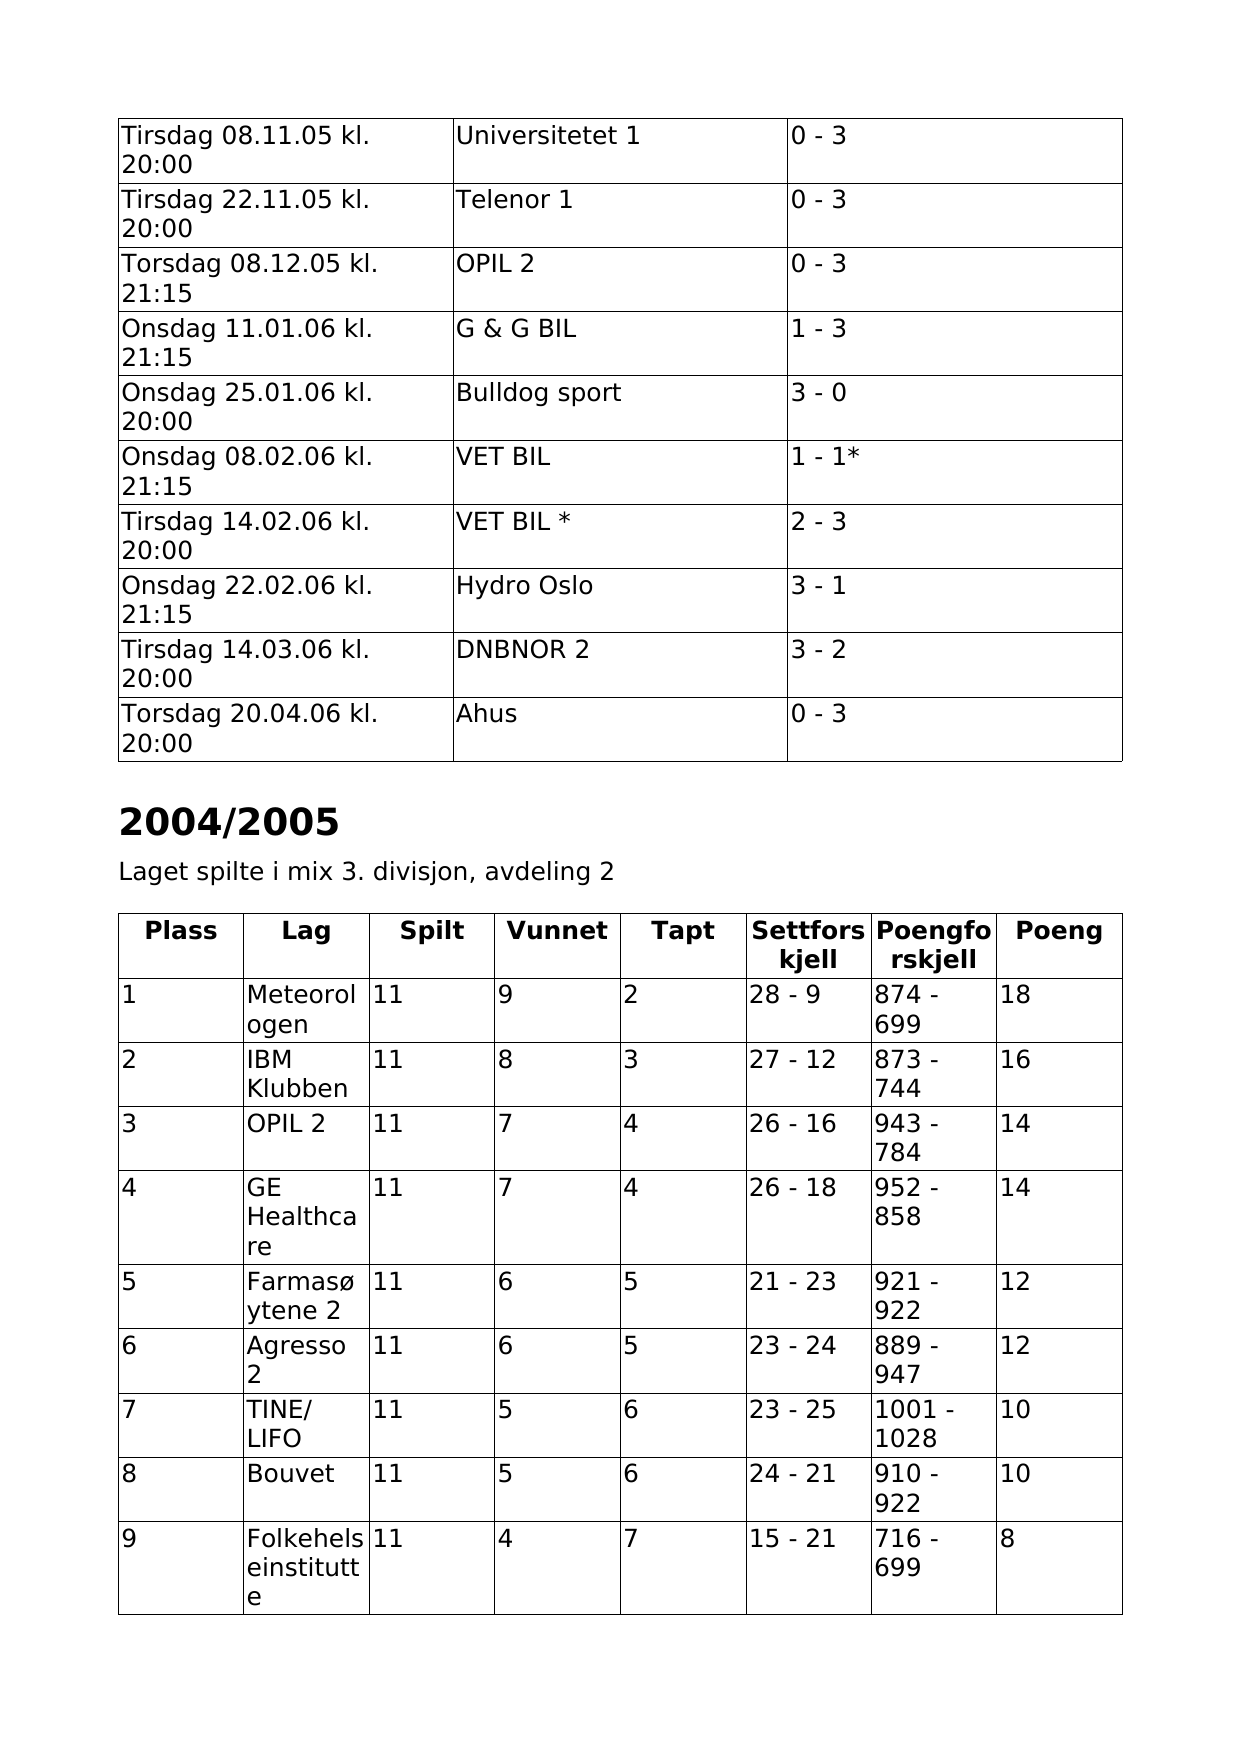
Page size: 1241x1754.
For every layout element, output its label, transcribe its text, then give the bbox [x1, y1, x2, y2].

table_cell 9 [495, 979, 620, 1042]
table_cell IBM Klubben [244, 1043, 369, 1106]
table_cell Onsdag 22.02.06 kl. 21:15 [119, 569, 453, 632]
table_cell Torsdag 20.04.06 kl. 20:00 [119, 698, 453, 761]
table_cell 4 [119, 1171, 243, 1264]
table_header Plass [119, 914, 243, 978]
subtitle 2004/2005 [118, 801, 1122, 844]
table_cell 6 [621, 1394, 746, 1457]
table_cell Agresso 2 [244, 1329, 369, 1392]
table_cell 7 [495, 1171, 620, 1264]
table_cell Hydro Oslo [454, 569, 787, 632]
table_cell 24 - 21 [747, 1458, 871, 1521]
table_cell Tirsdag 22.11.05 kl. 20:00 [119, 184, 453, 247]
table_cell 10 [997, 1394, 1122, 1457]
table_header Spilt [370, 914, 494, 978]
table_cell 6 [495, 1329, 620, 1392]
table_cell Meteorologen [244, 979, 369, 1042]
table_cell OPIL 2 [454, 248, 787, 311]
table_cell 3 [119, 1107, 243, 1170]
table_cell 1 - 1* [788, 441, 1122, 504]
table_cell 5 [495, 1458, 620, 1521]
table_cell 11 [370, 1265, 494, 1328]
table_cell 23 - 24 [747, 1329, 871, 1392]
table_cell 873 - 744 [872, 1043, 996, 1106]
table_cell 26 - 18 [747, 1171, 871, 1264]
table_cell 8 [495, 1043, 620, 1106]
table_cell Bouvet [244, 1458, 369, 1521]
table_cell VET BIL * [454, 505, 787, 568]
table_cell Tirsdag 14.03.06 kl. 20:00 [119, 633, 453, 697]
table_cell 23 - 25 [747, 1394, 871, 1457]
table_cell 11 [370, 1394, 494, 1457]
table_cell 14 [997, 1107, 1122, 1170]
table_cell 11 [370, 1329, 494, 1392]
table_cell 15 - 21 [747, 1522, 871, 1614]
table_cell 8 [997, 1522, 1122, 1614]
table_cell 6 [119, 1329, 243, 1392]
table_cell 0 - 3 [788, 698, 1122, 761]
table_cell 3 - 0 [788, 376, 1122, 439]
table_cell 18 [997, 979, 1122, 1042]
table_cell 7 [119, 1394, 243, 1457]
table_cell 874 - 699 [872, 979, 996, 1042]
table_cell 11 [370, 1171, 494, 1264]
table_cell 8 [119, 1458, 243, 1521]
table_cell 2 [119, 1043, 243, 1106]
table_cell Onsdag 25.01.06 kl. 20:00 [119, 376, 453, 439]
table_cell Ahus [454, 698, 787, 761]
table_cell Universitetet 1 [454, 119, 787, 182]
table_cell G & G BIL [454, 312, 787, 375]
table_cell 4 [621, 1171, 746, 1264]
table_cell 2 - 3 [788, 505, 1122, 568]
table_cell OPIL 2 [244, 1107, 369, 1170]
table_cell 12 [997, 1329, 1122, 1392]
table_cell 4 [621, 1107, 746, 1170]
table_cell 5 [495, 1394, 620, 1457]
table_cell 26 - 16 [747, 1107, 871, 1170]
table_cell 3 - 1 [788, 569, 1122, 632]
table_header Vunnet [495, 914, 620, 978]
table_header Poeng [997, 914, 1122, 978]
table_cell Onsdag 08.02.06 kl. 21:15 [119, 441, 453, 504]
table_cell 11 [370, 1043, 494, 1106]
table_cell GE Healthcare [244, 1171, 369, 1264]
table_cell 11 [370, 1107, 494, 1170]
table_cell 14 [997, 1171, 1122, 1264]
table_cell 2 [621, 979, 746, 1042]
table_cell 952 - 858 [872, 1171, 996, 1264]
table_cell 3 [621, 1043, 746, 1106]
table_cell 1001 - 1028 [872, 1394, 996, 1457]
table_cell Bulldog sport [454, 376, 787, 439]
table_cell 7 [495, 1107, 620, 1170]
table_cell 16 [997, 1043, 1122, 1106]
table_cell 889 - 947 [872, 1329, 996, 1392]
table_cell 12 [997, 1265, 1122, 1328]
table_cell Tirsdag 14.02.06 kl. 20:00 [119, 505, 453, 568]
table_cell 6 [621, 1458, 746, 1521]
table_cell 11 [370, 979, 494, 1042]
table_cell 1 [119, 979, 243, 1042]
table_cell 27 - 12 [747, 1043, 871, 1106]
table_header Poengforskjell [872, 914, 996, 978]
table_cell 0 - 3 [788, 248, 1122, 311]
table_cell 5 [621, 1329, 746, 1392]
table_cell 0 - 3 [788, 119, 1122, 182]
table_cell 21 - 23 [747, 1265, 871, 1328]
table_cell 10 [997, 1458, 1122, 1521]
table_cell 6 [495, 1265, 620, 1328]
table_cell 5 [119, 1265, 243, 1328]
table_header Tapt [621, 914, 746, 978]
table_cell 9 [119, 1522, 243, 1614]
table_cell 921 - 922 [872, 1265, 996, 1328]
text Laget spilte i mix 3. divisjon, avdeling 2 [118, 857, 1122, 886]
table_cell 3 - 2 [788, 633, 1122, 697]
table_cell Onsdag 11.01.06 kl. 21:15 [119, 312, 453, 375]
table_cell TINE/LIFO [244, 1394, 369, 1457]
table_header Lag [244, 914, 369, 978]
table_cell 1 - 3 [788, 312, 1122, 375]
table_header Settforskjell [747, 914, 871, 978]
table_cell Telenor 1 [454, 184, 787, 247]
table_cell 4 [495, 1522, 620, 1614]
table_cell 943 - 784 [872, 1107, 996, 1170]
table_cell 28 - 9 [747, 979, 871, 1042]
table_cell 0 - 3 [788, 184, 1122, 247]
table_cell Farmasøytene 2 [244, 1265, 369, 1328]
table_cell DNBNOR 2 [454, 633, 787, 697]
table_cell Tirsdag 08.11.05 kl. 20:00 [119, 119, 453, 182]
table_cell 910 - 922 [872, 1458, 996, 1521]
table_cell Torsdag 08.12.05 kl. 21:15 [119, 248, 453, 311]
table_cell 5 [621, 1265, 746, 1328]
table_cell VET BIL [454, 441, 787, 504]
table_cell 11 [370, 1522, 494, 1614]
table_cell 7 [621, 1522, 746, 1614]
table_cell 716 - 699 [872, 1522, 996, 1614]
table_cell Folkehelseinstitutte [244, 1522, 369, 1614]
table_cell 11 [370, 1458, 494, 1521]
